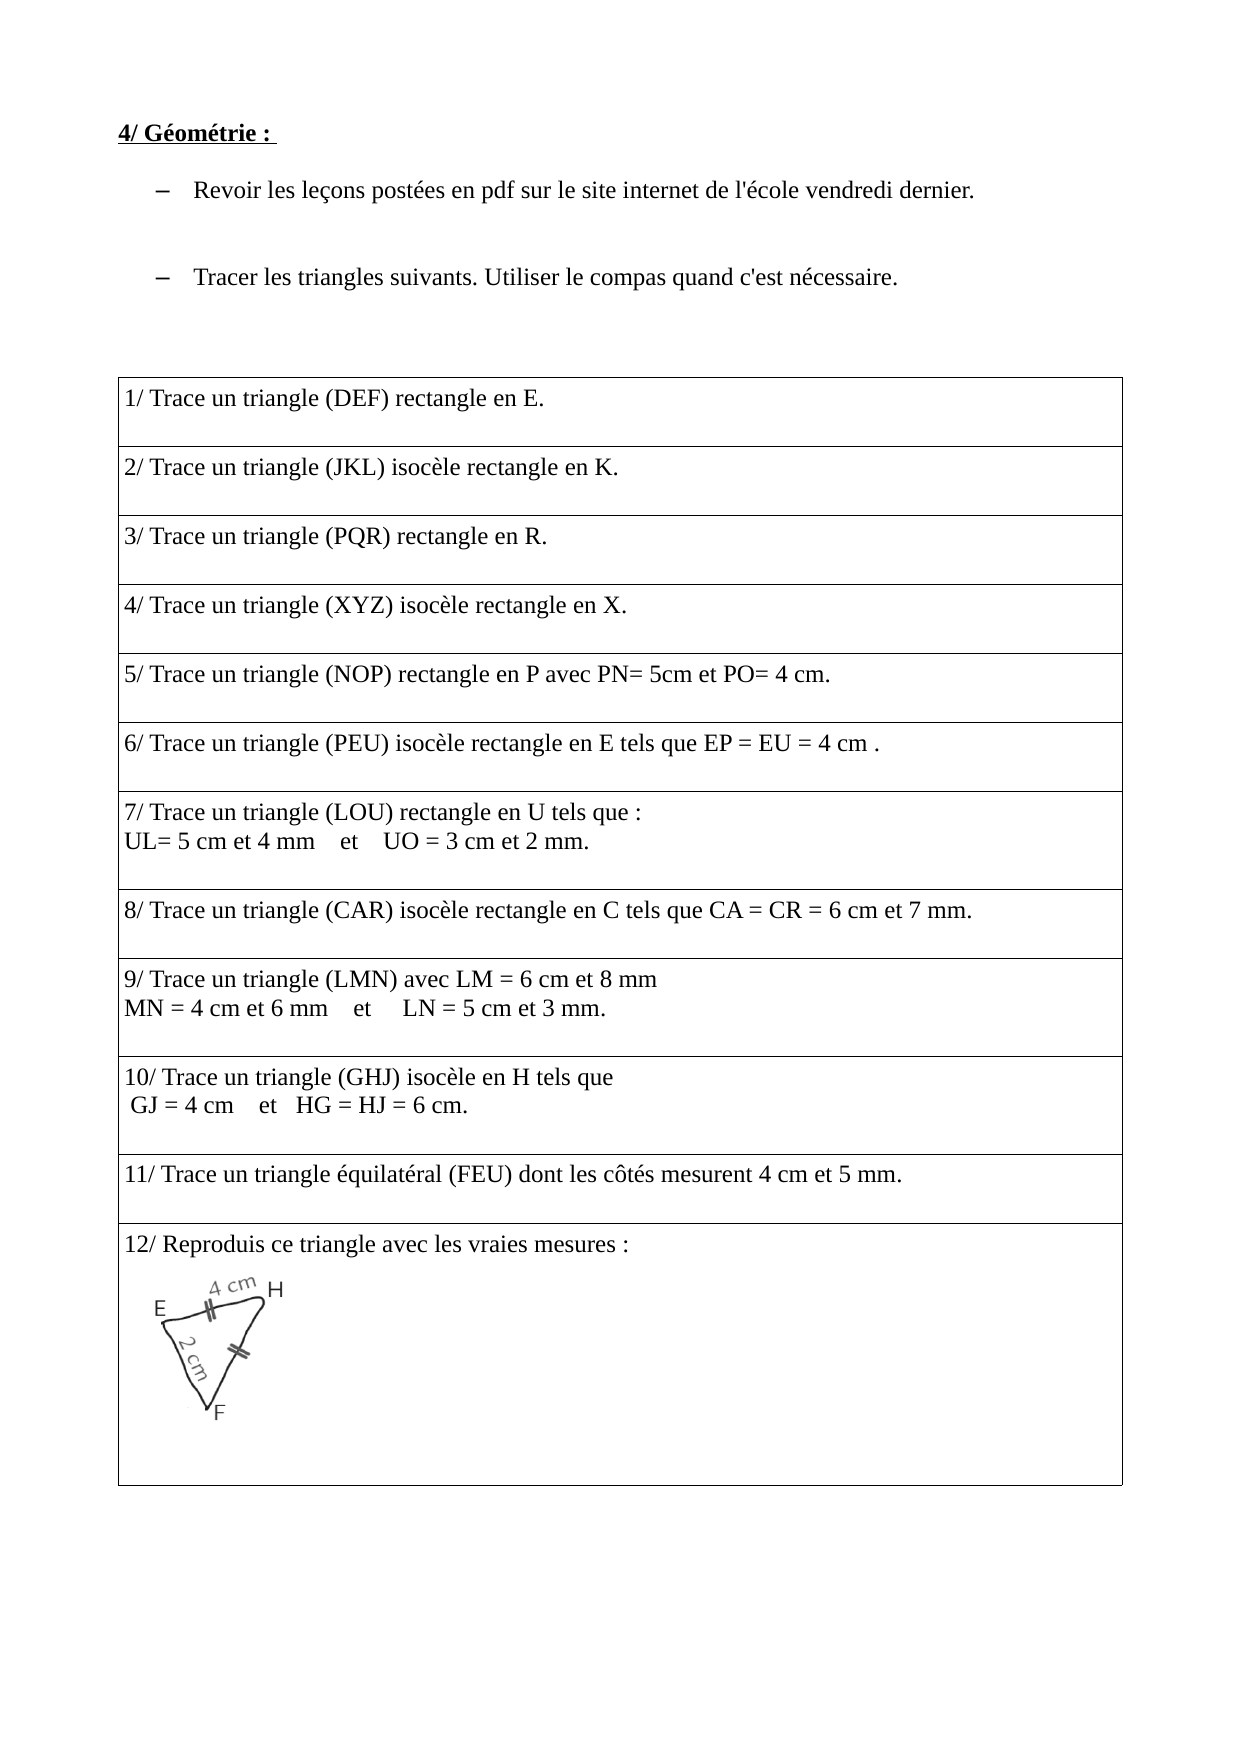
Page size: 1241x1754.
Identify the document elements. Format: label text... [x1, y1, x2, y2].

table_cell 9/ Trace un triangle (LMN) avec LM = 6 cm et 8 mm MN = 4 cm et 6 mm et LN = 5 cm et 3 mm. [119, 959, 1122, 1056]
table_cell 8/ Trace un triangle (CAR) isocèle rectangle en C tels que CA = CR = 6 cm et 7 mm. [119, 890, 1122, 958]
table_cell 6/ Trace un triangle (PEU) isocèle rectangle en E tels que EP = EU = 4 cm . [119, 723, 1122, 791]
table_cell 12/ Reproduis ce triangle avec les vraies mesures : [119, 1224, 1122, 1484]
table_cell 10/ Trace un triangle (GHJ) isocèle en H tels que GJ = 4 cm et HG = HJ = 6 cm. [119, 1057, 1122, 1154]
list Revoir les leçons postées en pdf sur le site internet de l'école vendredi dernier. [156, 176, 1122, 204]
table_cell 2/ Trace un triangle (JKL) isocèle rectangle en K. [119, 447, 1122, 515]
table_cell 4/ Trace un triangle (XYZ) isocèle rectangle en X. [119, 585, 1122, 653]
text 4/ Géométrie : [118, 118, 1122, 147]
table_cell 5/ Trace un triangle (NOP) rectangle en P avec PN= 5cm et PO= 4 cm. [119, 654, 1122, 722]
table_cell 11/ Trace un triangle équilatéral (FEU) dont les côtés mesurent 4 cm et 5 mm. [119, 1155, 1122, 1223]
table_header 1/ Trace un triangle (DEF) rectangle en E. [119, 378, 1122, 446]
list Tracer les triangles suivants. Utiliser le compas quand c'est nécessaire. [156, 262, 1122, 291]
table_cell 3/ Trace un triangle (PQR) rectangle en R. [119, 516, 1122, 584]
table_cell 7/ Trace un triangle (LOU) rectangle en U tels que : UL= 5 cm et 4 mm et UO = 3 cm et 2 mm. [119, 792, 1122, 889]
